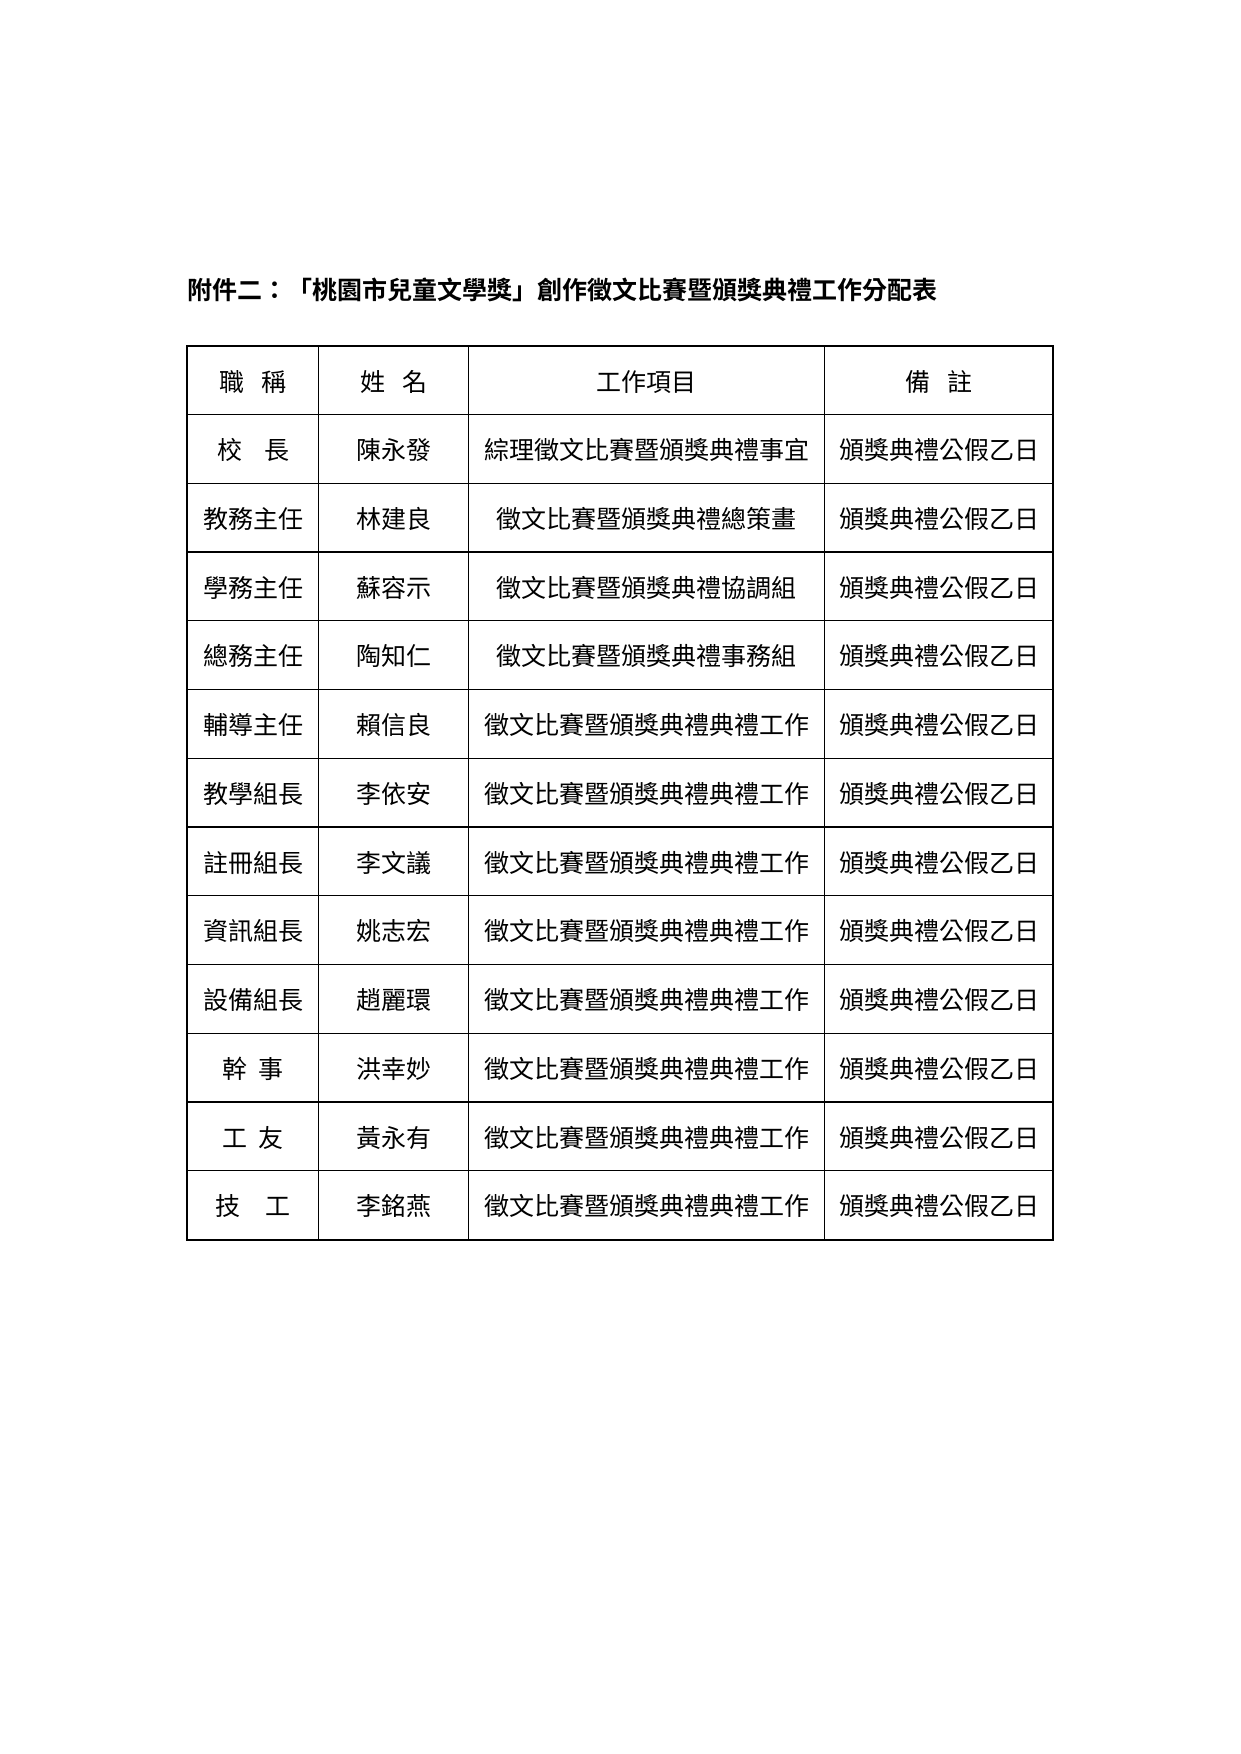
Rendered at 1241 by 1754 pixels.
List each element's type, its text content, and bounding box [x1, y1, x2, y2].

table_cell 資訊組長 [188, 896, 318, 964]
table_cell 頒獎典禮公假乙日 [825, 690, 1052, 758]
table_cell 設備組長 [188, 965, 318, 1033]
table_cell 李文議 [319, 828, 468, 895]
table_cell 幹 事 [188, 1034, 318, 1101]
table_cell 輔導主任 [188, 690, 318, 758]
table_cell 校 長 [188, 415, 318, 483]
table_cell 徵文比賽暨頒獎典禮典禮工作 [469, 1034, 824, 1101]
table_cell 頒獎典禮公假乙日 [825, 965, 1052, 1033]
table_header 職 稱 [188, 347, 318, 414]
table_cell 學務主任 [188, 553, 318, 620]
table_cell 徵文比賽暨頒獎典禮協調組 [469, 553, 824, 620]
table_cell 徵文比賽暨頒獎典禮典禮工作 [469, 965, 824, 1033]
table_cell 註冊組長 [188, 828, 318, 895]
table_cell 徵文比賽暨頒獎典禮典禮工作 [469, 1171, 824, 1239]
table_cell 徵文比賽暨頒獎典禮總策畫 [469, 484, 824, 551]
table_cell 陶知仁 [319, 621, 468, 689]
table_cell 徵文比賽暨頒獎典禮典禮工作 [469, 828, 824, 895]
table_cell 頒獎典禮公假乙日 [825, 1034, 1052, 1101]
table_cell 徵文比賽暨頒獎典禮典禮工作 [469, 1103, 824, 1170]
table_cell 洪幸妙 [319, 1034, 468, 1101]
table_header 姓 名 [319, 347, 468, 414]
table_cell 黃永有 [319, 1103, 468, 1170]
table_cell 陳永發 [319, 415, 468, 483]
table_cell 徵文比賽暨頒獎典禮事務組 [469, 621, 824, 689]
table_header 工作項目 [469, 347, 824, 414]
table_cell 頒獎典禮公假乙日 [825, 896, 1052, 964]
table_cell 頒獎典禮公假乙日 [825, 553, 1052, 620]
table_cell 徵文比賽暨頒獎典禮典禮工作 [469, 690, 824, 758]
table_cell 頒獎典禮公假乙日 [825, 484, 1052, 551]
table_cell 頒獎典禮公假乙日 [825, 759, 1052, 826]
table_cell 教學組長 [188, 759, 318, 826]
table_cell 賴信良 [319, 690, 468, 758]
table_cell 李銘燕 [319, 1171, 468, 1239]
table_cell 蘇容示 [319, 553, 468, 620]
table_header 備 註 [825, 347, 1052, 414]
table_cell 技 工 [188, 1171, 318, 1239]
table_cell 徵文比賽暨頒獎典禮典禮工作 [469, 896, 824, 964]
table_cell 教務主任 [188, 484, 318, 551]
table_cell 工 友 [188, 1103, 318, 1170]
table_cell 頒獎典禮公假乙日 [825, 828, 1052, 895]
table_cell 綜理徵文比賽暨頒獎典禮事宜 [469, 415, 824, 483]
text 附件二：「桃園市兒童文學獎」創作徵文比賽暨頒獎典禮工作分配表 [187, 270, 1053, 308]
table_cell 頒獎典禮公假乙日 [825, 1171, 1052, 1239]
table_cell 頒獎典禮公假乙日 [825, 621, 1052, 689]
table_cell 趙麗環 [319, 965, 468, 1033]
table_cell 林建良 [319, 484, 468, 551]
table_cell 頒獎典禮公假乙日 [825, 415, 1052, 483]
table_cell 李依安 [319, 759, 468, 826]
table_cell 徵文比賽暨頒獎典禮典禮工作 [469, 759, 824, 826]
table_cell 姚志宏 [319, 896, 468, 964]
table_cell 頒獎典禮公假乙日 [825, 1103, 1052, 1170]
table_cell 總務主任 [188, 621, 318, 689]
